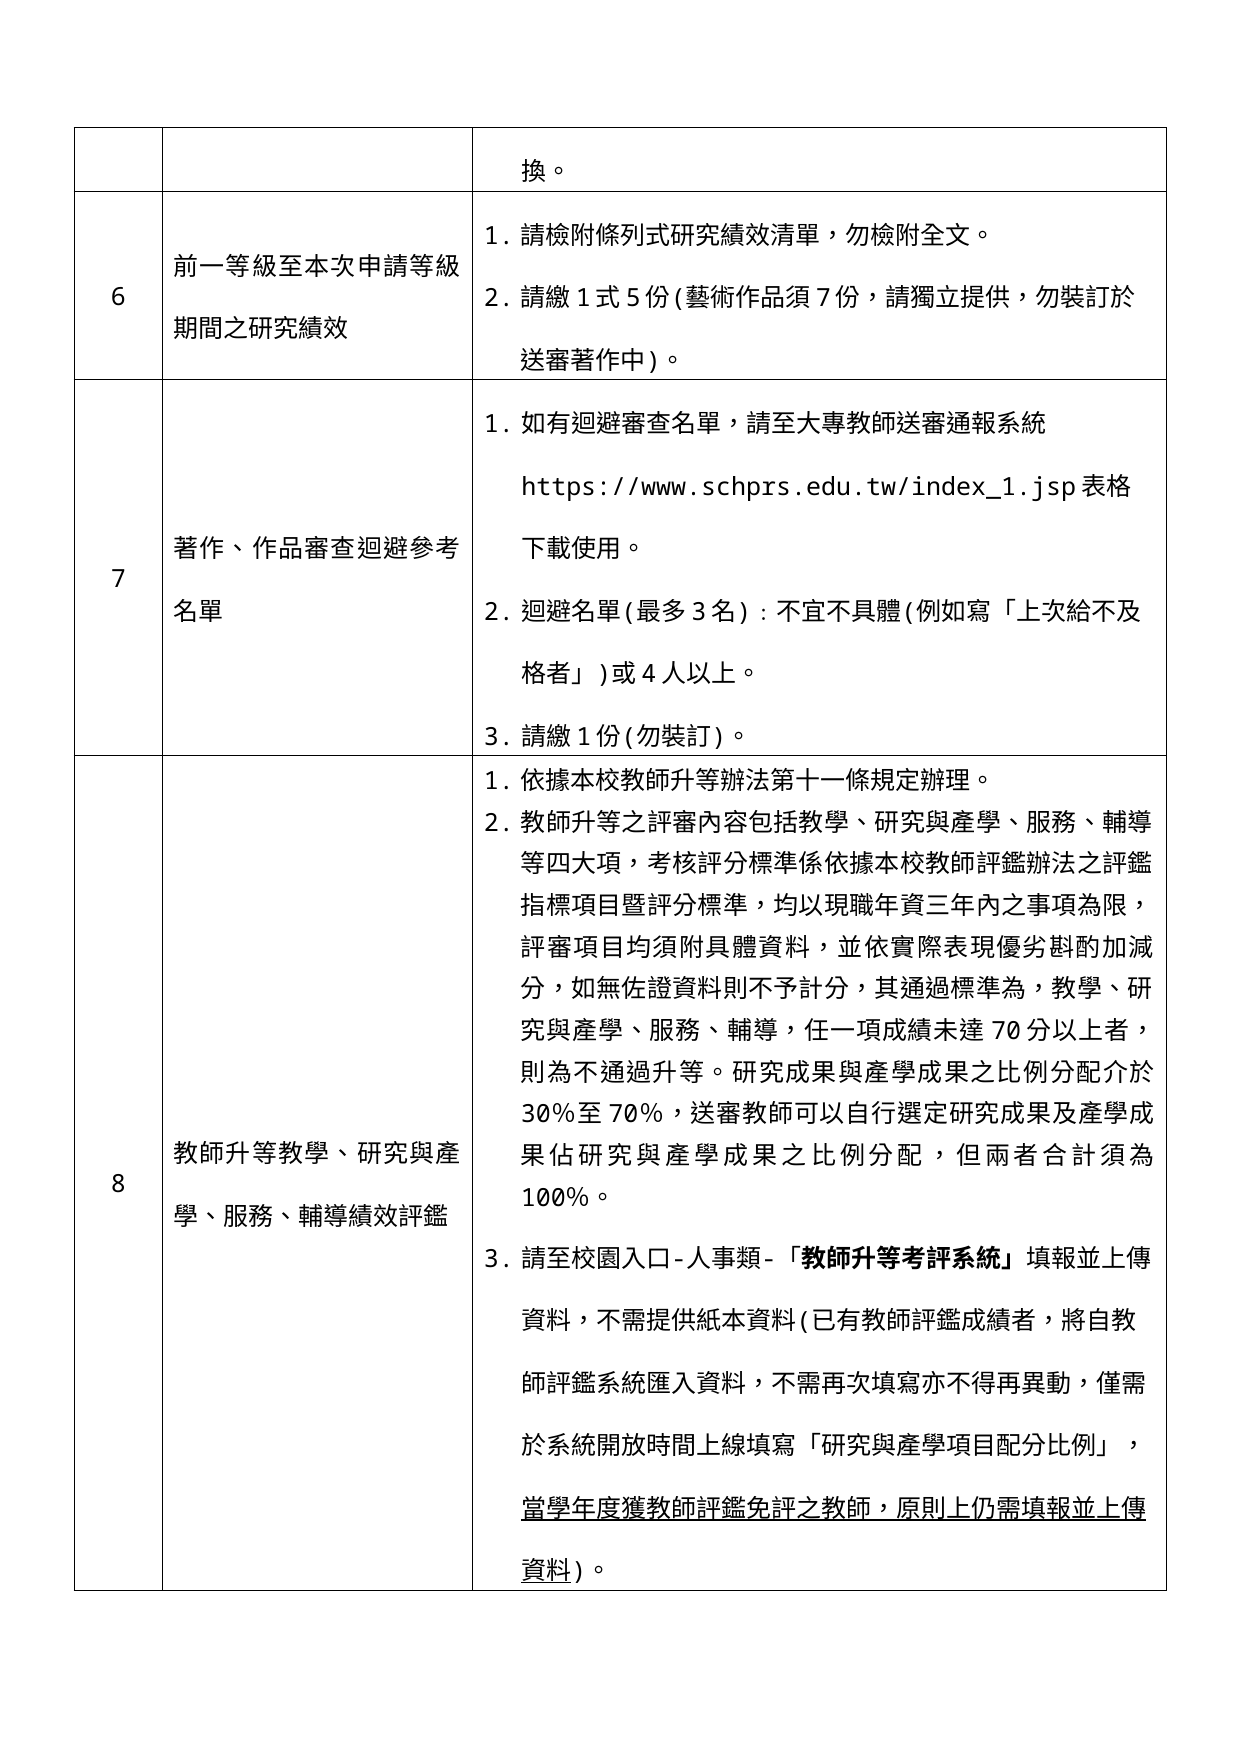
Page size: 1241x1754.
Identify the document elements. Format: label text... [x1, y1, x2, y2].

table_cell 取得前一等級教師資格後出版或公開發表參考作。 請依據教師升等辦法第三條之一及第六條規定準備。 若送審著作為「專門著作」者，則需檢附該著作所登載之期刊具正式審查程序及公開發表之相關證明，如為研討會論文，需檢附論文正式審查程序之證明、出版頁(含出版者、發行人、發行日期等)。 如為專書著作至多檢送3冊。 須依履歷表登載次序篇數裝訂(專書除外)。 送審著作由送審人擇定三至五件，並自行擇一為代表作，其餘列為參考作；其屬系列之相關研究者，得合併為代表作。 請繳1式5份(藝術作品須7份) (需裝訂，每篇著作請用有色紙隔頁)。 申請人所送審之代表(參考)著作一經受理，不得任意更換。 [473, 128, 1166, 191]
table_cell [163, 128, 472, 191]
table_cell 8 [75, 756, 162, 1589]
table_cell 請檢附條列式研究績效清單，勿檢附全文。 請繳1式5份(藝術作品須7份，請獨立提供，勿裝訂於送審著作中)。 [473, 192, 1166, 379]
table_cell 依據本校教師升等辦法第十一條規定辦理。 教師升等之評審內容包括教學、研究與產學、服務、輔導等四大項，考核評分標準係依據本校教師評鑑辦法之評鑑指標項目暨評分標準，均以現職年資三年內之事項為限，評審項目均須附具體資料，並依實際表現優劣斟酌加減分，如無佐證資料則不予計分，其通過標準為，教學、研究與產學、服務、輔導，任一項成績未達70分以上者，則為不通過升等。研究成果與產學成果之比例分配介於30％至70％，送審教師可以自行選定研究成果及產學成果佔研究與產學成果之比例分配，但兩者合計須為100％。 請至校園入口-人事類-「教師升等考評系統」填報並上傳資料，不需提供紙本資料(已有教師評鑑成績者，將自教師評鑑系統匯入資料，不需再次填寫亦不得再異動，僅需於系統開放時間上線填寫「研究與產學項目配分比例」，當學年度獲教師評鑑免評之教師，原則上仍需填報並上傳資料)。 [473, 756, 1166, 1589]
table_cell 著作、作品審查迴避參考名單 [163, 380, 472, 755]
table_cell 7 [75, 380, 162, 755]
table_cell 前一等級至本次申請等級期間之研究績效 [163, 192, 472, 379]
table_cell [75, 128, 162, 191]
table_cell 6 [75, 192, 162, 379]
table_cell 如有迴避審查名單，請至大專教師送審通報系統 https://www.schprs.edu.tw/index_1.jsp表格下載使用。 迴避名單(最多3名)﹕不宜不具體(例如寫「上次給不及格者」)或4人以上。 請繳1份(勿裝訂)。 [473, 380, 1166, 755]
table_cell 教師升等教學、研究與產學、服務、輔導績效評鑑 [163, 756, 472, 1589]
